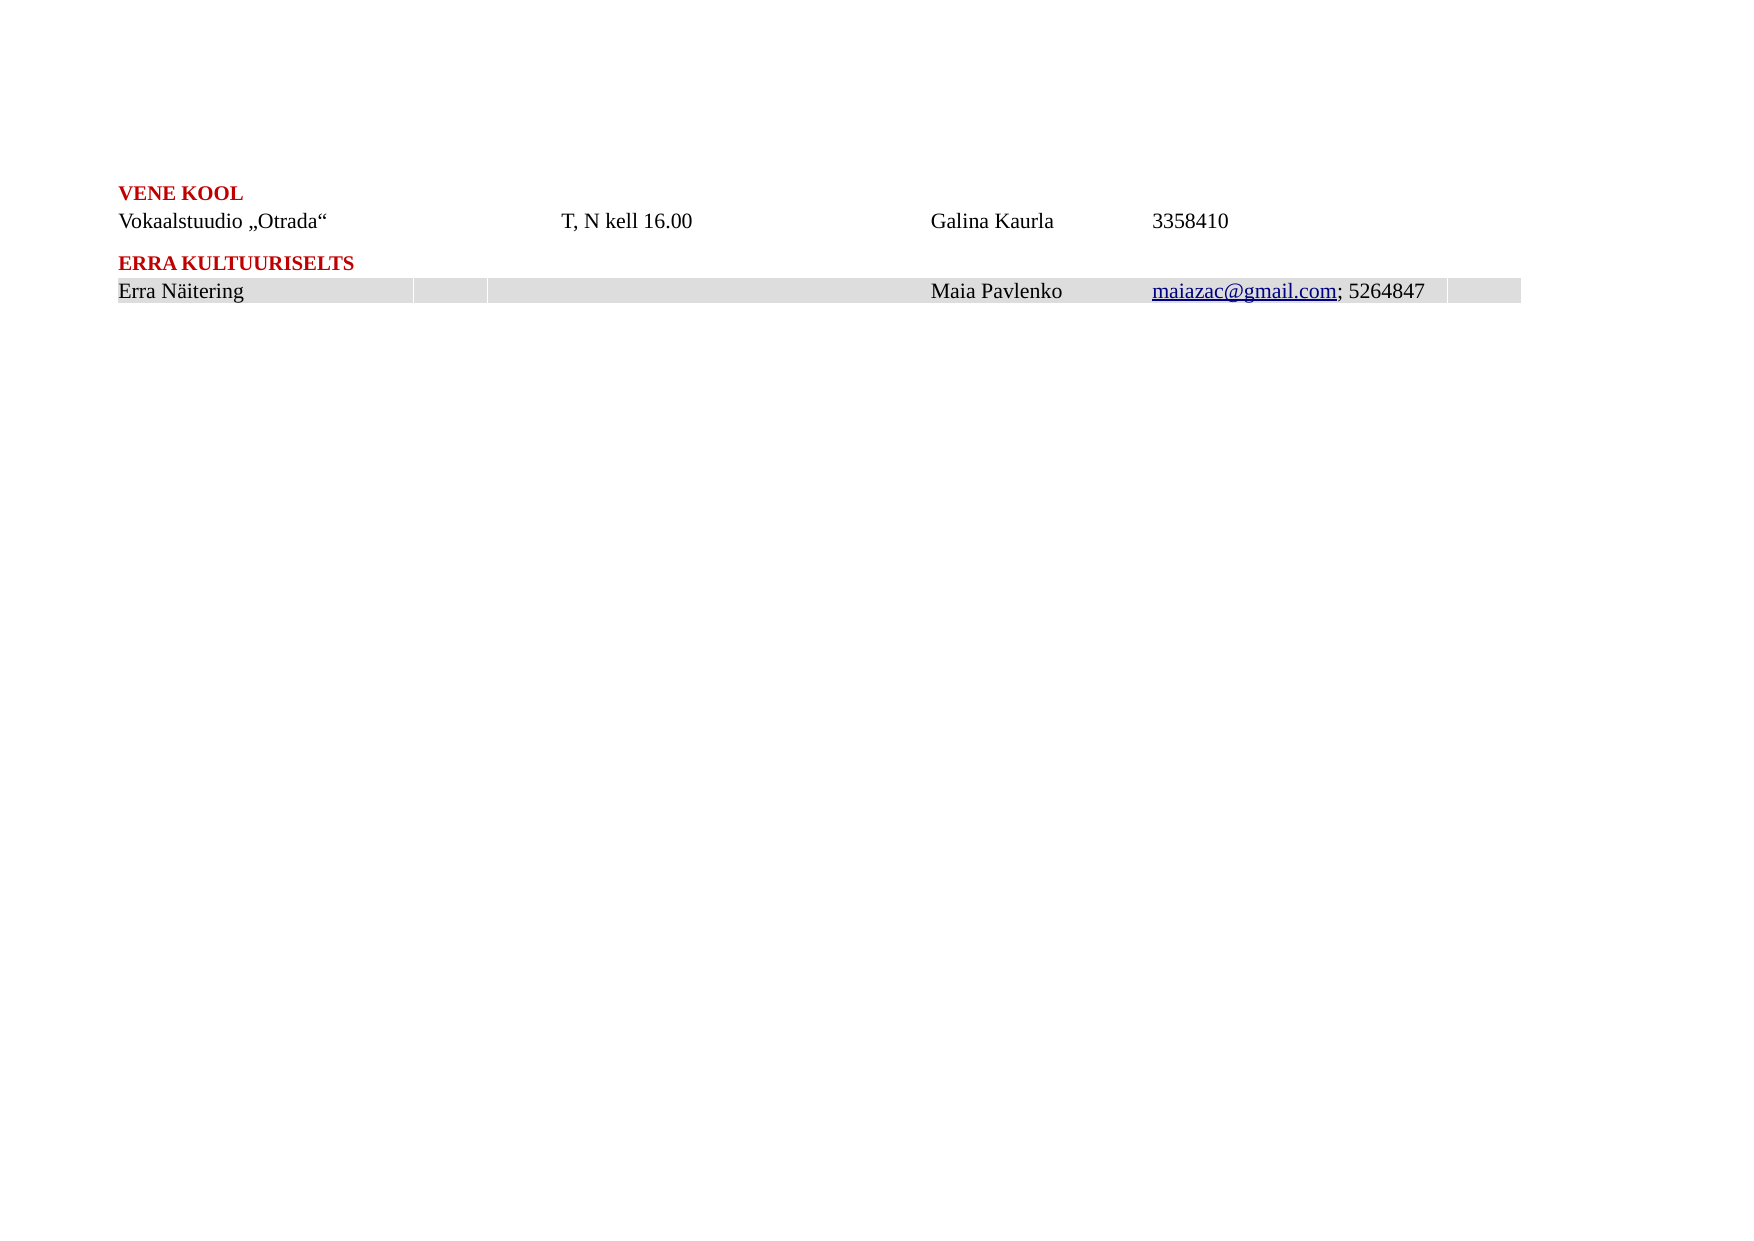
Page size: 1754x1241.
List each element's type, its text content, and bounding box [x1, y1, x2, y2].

text Erra Näitering Maia Pavlenko maiazac@gmail.com; 5264847 [118, 278, 1636, 303]
text VENE KOOL [118, 181, 1636, 205]
text Vokaalstuudio „Otrada“ T, N kell 16.00 Galina Kaurla 3358410 [118, 208, 1636, 233]
text ERRA KULTUURISELTS [118, 251, 1636, 275]
